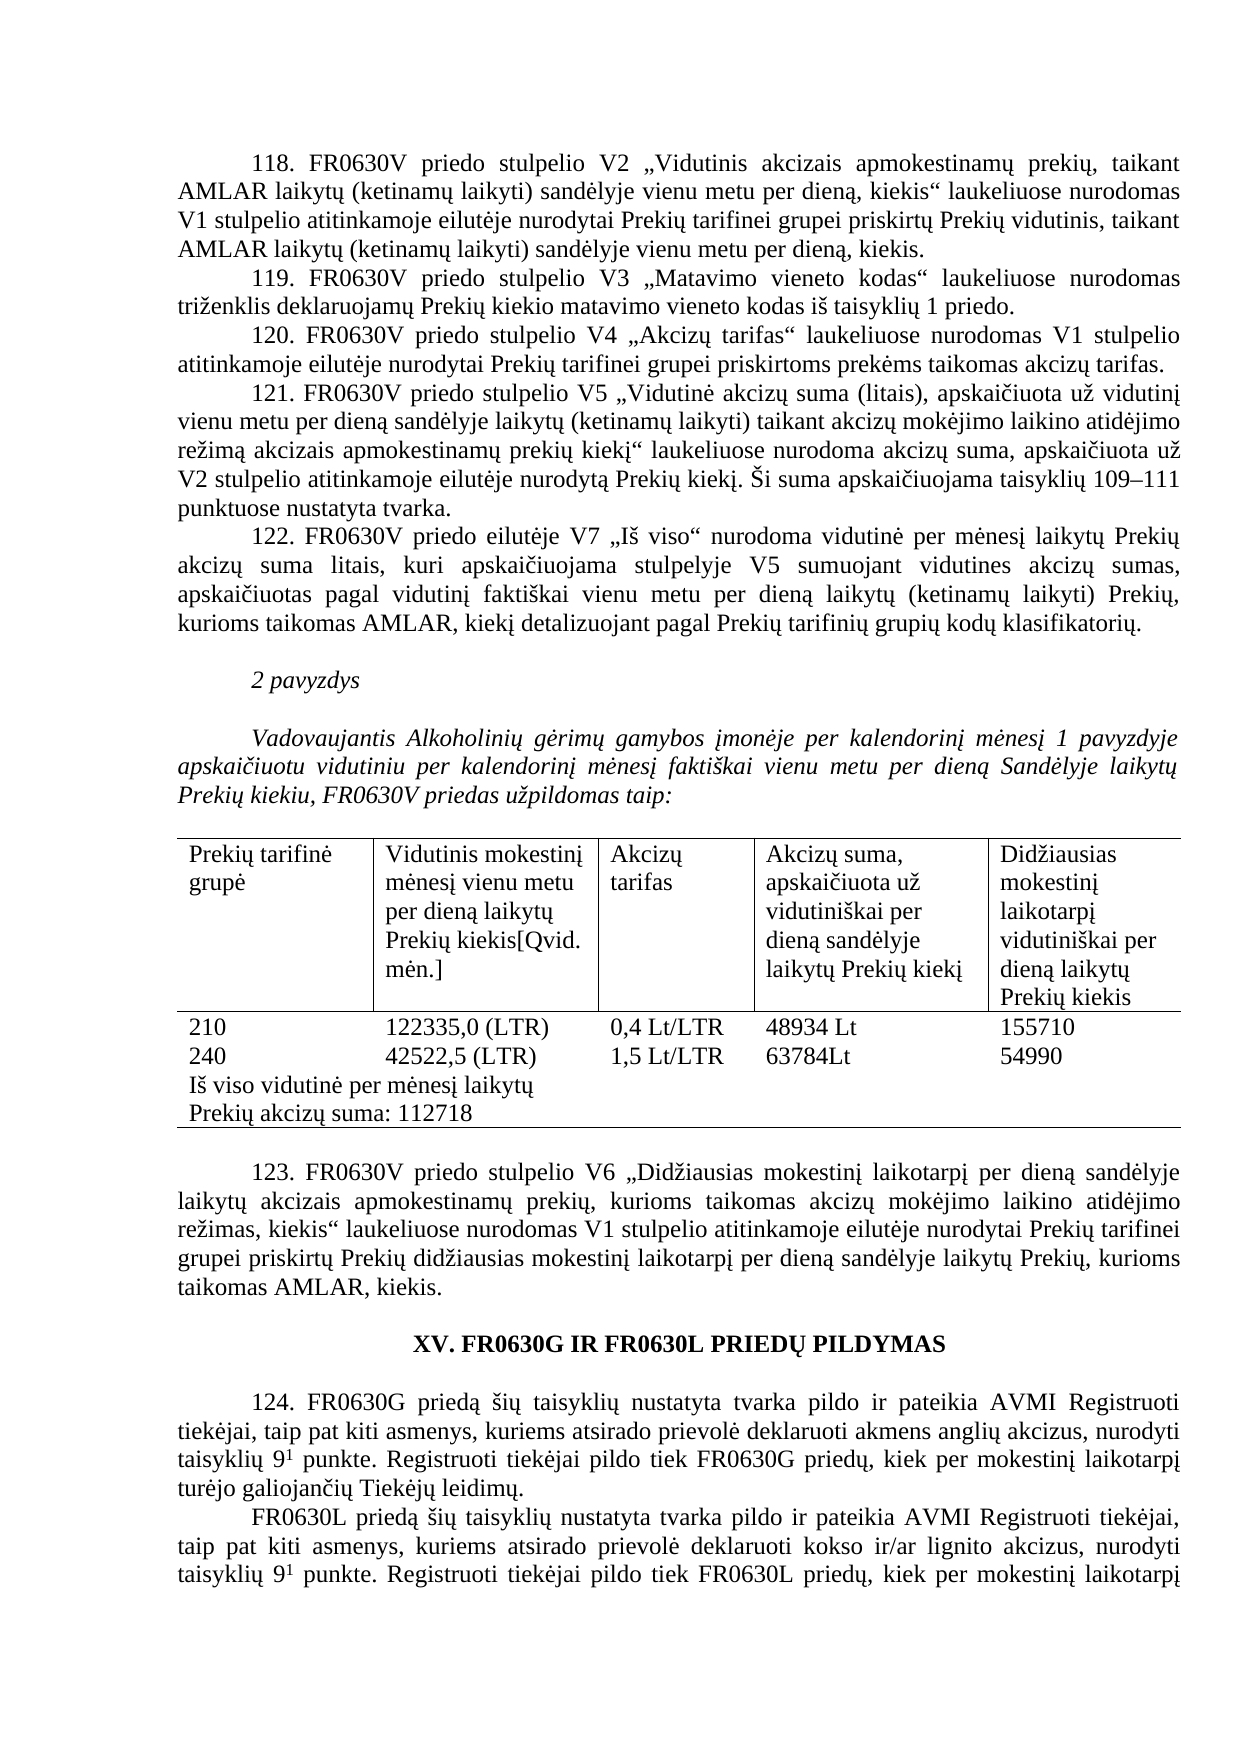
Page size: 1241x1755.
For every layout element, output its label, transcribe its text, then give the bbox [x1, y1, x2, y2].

text 118. FR0630V priedo stulpelio V2 „Vidutinis akcizais apmokestinamų prekių, taikant AMLAR laikytų (ketinamų laikyti) sandėlyje vienu metu per dieną, kiekis“ laukeliuose nurodomas V1 stulpelio atitinkamoje eilutėje nurodytai Prekių tarifinei grupei priskirtų Prekių vidutinis, taikant AMLAR laikytų (ketinamų laikyti) sandėlyje vienu metu per dieną, kiekis. [177, 148, 1181, 263]
text 119. FR0630V priedo stulpelio V3 „Matavimo vieneto kodas“ laukeliuose nurodomas triženklis deklaruojamų Prekių kiekio matavimo vieneto kodas iš taisyklių 1 priedo. [177, 263, 1181, 320]
table_cell Iš viso vidutinė per mėnesį laikytų Prekių akcizų suma: 112718 [177, 1070, 599, 1127]
table_cell [754, 1070, 989, 1127]
table_header Prekių tarifinė grupė [177, 839, 373, 1011]
table_cell 54990 [989, 1041, 1181, 1070]
text 2 pavyzdys [177, 665, 1181, 694]
text 121. FR0630V priedo stulpelio V5 „Vidutinė akcizų suma (litais), apskaičiuota už vidutinį vienu metu per dieną sandėlyje laikytų (ketinamų laikyti) taikant akcizų mokėjimo laikino atidėjimo režimą akcizais apmokestinamų prekių kiekį“ laukeliuose nurodoma akcizų suma, apskaičiuota už V2 stulpelio atitinkamoje eilutėje nurodytą Prekių kiekį. Ši suma apskaičiuojama taisyklių 109–111 punktuose nustatyta tvarka. [177, 378, 1181, 521]
text 120. FR0630V priedo stulpelio V4 „Akcizų tarifas“ laukeliuose nurodomas V1 stulpelio atitinkamoje eilutėje nurodytai Prekių tarifinei grupei priskirtoms prekėms taikomas akcizų tarifas. [177, 320, 1181, 378]
table_cell 122335,0 (LTR) [374, 1012, 599, 1041]
table_cell 1,5 Lt/LTR [599, 1041, 754, 1070]
text 124. FR0630G priedą šių taisyklių nustatyta tvarka pildo ir pateikia AVMI Registruoti tiekėjai, taip pat kiti asmenys, kuriems atsirado prievolė deklaruoti akmens anglių akcizus, nurodyti taisyklių 91 punkte. Registruoti tiekėjai pildo tiek FR0630G priedų, kiek per mokestinį laikotarpį turėjo galiojančių Tiekėjų leidimų. [177, 1387, 1181, 1502]
table_cell 155710 [989, 1012, 1181, 1041]
table_header Akcizų suma, apskaičiuota už vidutiniškai per dieną sandėlyje laikytų Prekių kiekį [755, 839, 988, 1011]
table_cell 0,4 Lt/LTR [599, 1012, 754, 1041]
table_cell 42522,5 (LTR) [374, 1041, 599, 1070]
table_header Didžiausias mokestinį laikotarpį vidutiniškai per dieną laikytų Prekių kiekis [989, 839, 1181, 1011]
table_cell 210 [177, 1012, 374, 1041]
table_cell [599, 1070, 754, 1127]
text FR0630L priedą šių taisyklių nustatyta tvarka pildo ir pateikia AVMI Registruoti tiekėjai, taip pat kiti asmenys, kuriems atsirado prievolė deklaruoti kokso ir/ar lignito akcizus, nurodyti taisyklių 91 punkte. Registruoti tiekėjai pildo tiek FR0630L priedų, kiek per mokestinį laikotarpį [177, 1502, 1181, 1588]
table_header Vidutinis mokestinį mėnesį vienu metu per dieną laikytų Prekių kiekis[Qvid. mėn.] [374, 839, 598, 1011]
table_header Akcizų tarifas [599, 839, 754, 1011]
table_cell 240 [177, 1041, 374, 1070]
table_cell 63784Lt [754, 1041, 989, 1070]
text 122. FR0630V priedo eilutėje V7 „Iš viso“ nurodoma vidutinė per mėnesį laikytų Prekių akcizų suma litais, kuri apskaičiuojama stulpelyje V5 sumuojant vidutines akcizų sumas, apskaičiuotas pagal vidutinį faktiškai vienu metu per dieną laikytų (ketinamų laikyti) Prekių, kurioms taikomas AMLAR, kiekį detalizuojant pagal Prekių tarifinių grupių kodų klasifikatorių. [177, 521, 1181, 636]
text 123. FR0630V priedo stulpelio V6 „Didžiausias mokestinį laikotarpį per dieną sandėlyje laikytų akcizais apmokestinamų prekių, kurioms taikomas akcizų mokėjimo laikino atidėjimo režimas, kiekis“ laukeliuose nurodomas V1 stulpelio atitinkamoje eilutėje nurodytai Prekių tarifinei grupei priskirtų Prekių didžiausias mokestinį laikotarpį per dieną sandėlyje laikytų Prekių, kurioms taikomas AMLAR, kiekis. [177, 1157, 1181, 1301]
table_cell 48934 Lt [754, 1012, 989, 1041]
text XV. FR0630G IR FR0630L PRIEDŲ PILDYMAS [177, 1329, 1181, 1358]
text Vadovaujantis Alkoholinių gėrimų gamybos įmonėje per kalendorinį mėnesį 1 pavyzdyje apskaičiuotu vidutiniu per kalendorinį mėnesį faktiškai vienu metu per dieną Sandėlyje laikytų Prekių kiekiu, FR0630V priedas užpildomas taip: [177, 723, 1181, 809]
table_cell [989, 1070, 1181, 1127]
